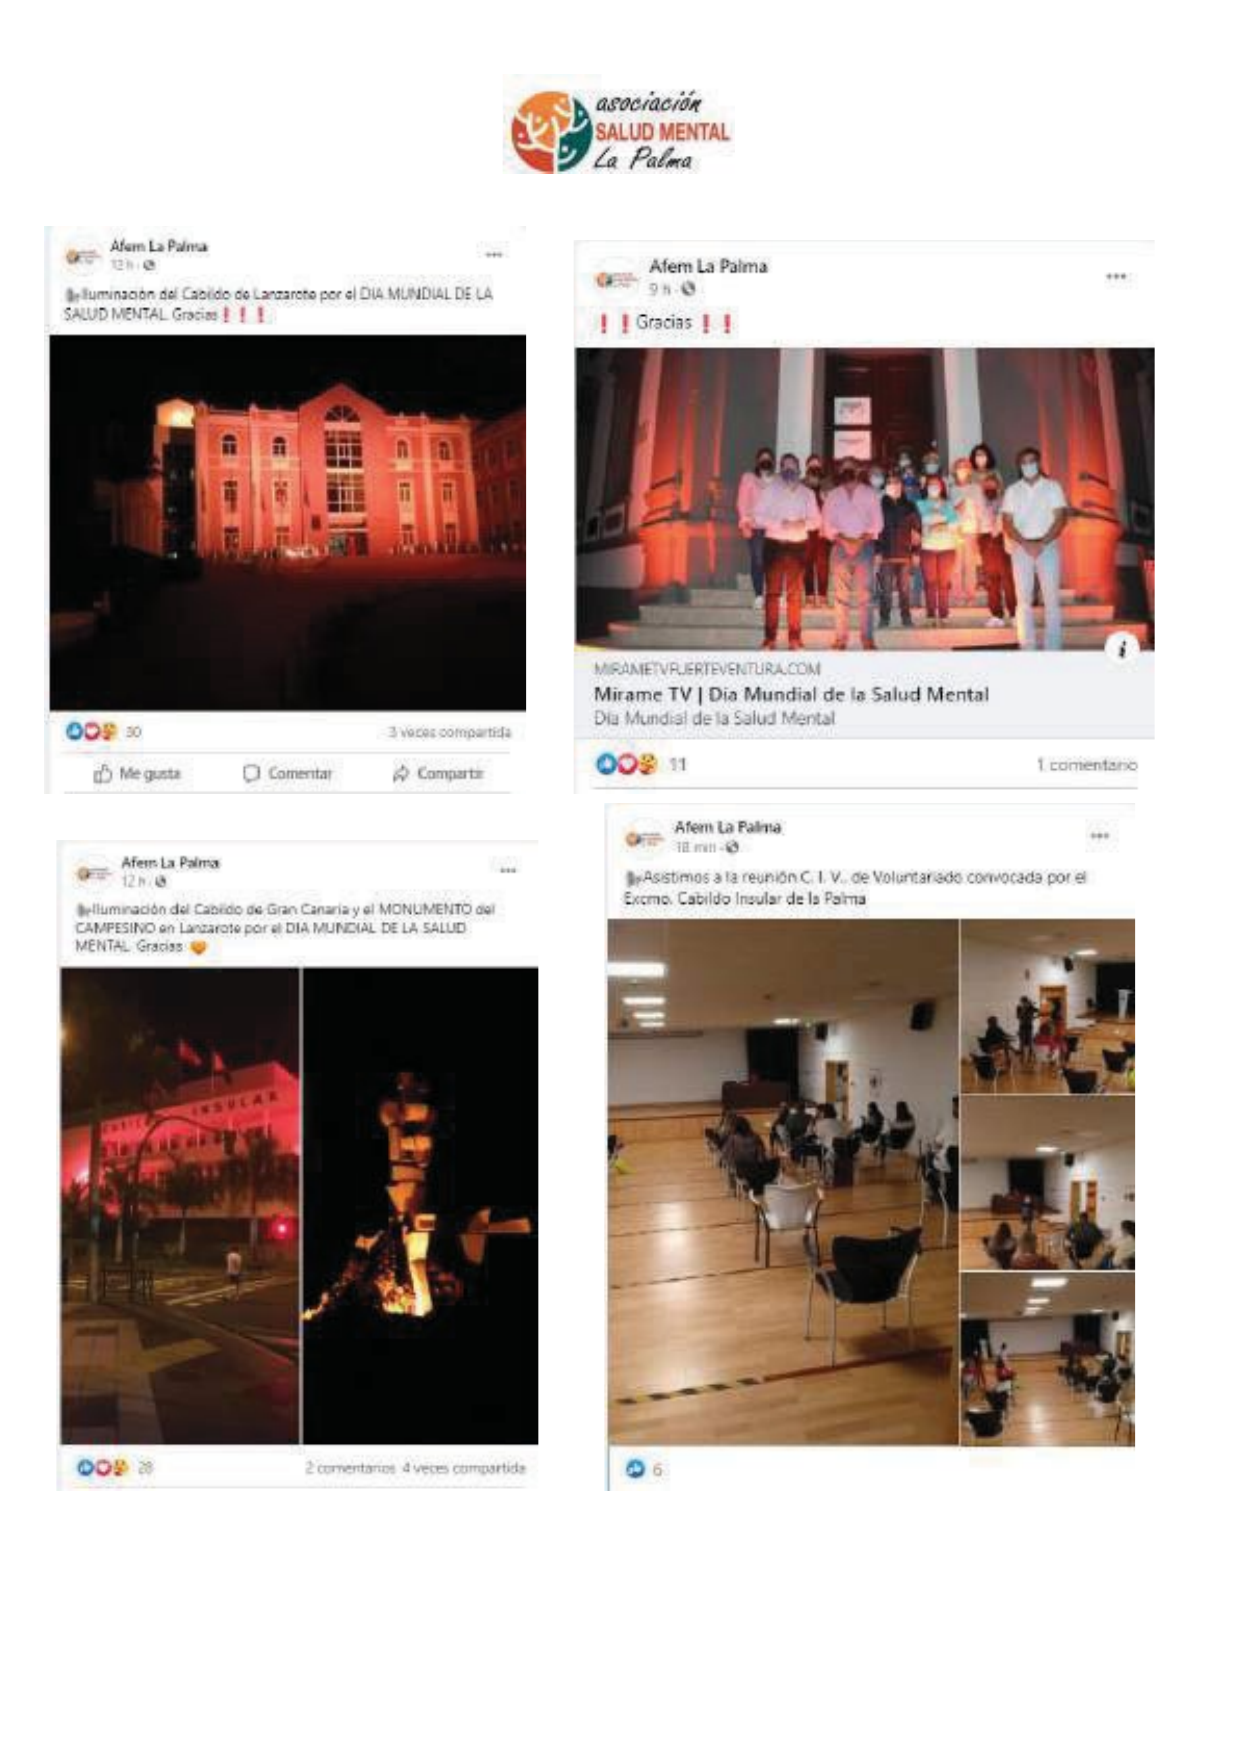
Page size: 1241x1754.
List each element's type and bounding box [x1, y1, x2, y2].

picture [44, 226, 527, 794]
picture [502, 74, 735, 174]
picture [56, 840, 539, 1491]
picture [573, 240, 1155, 794]
picture [604, 803, 1136, 1491]
